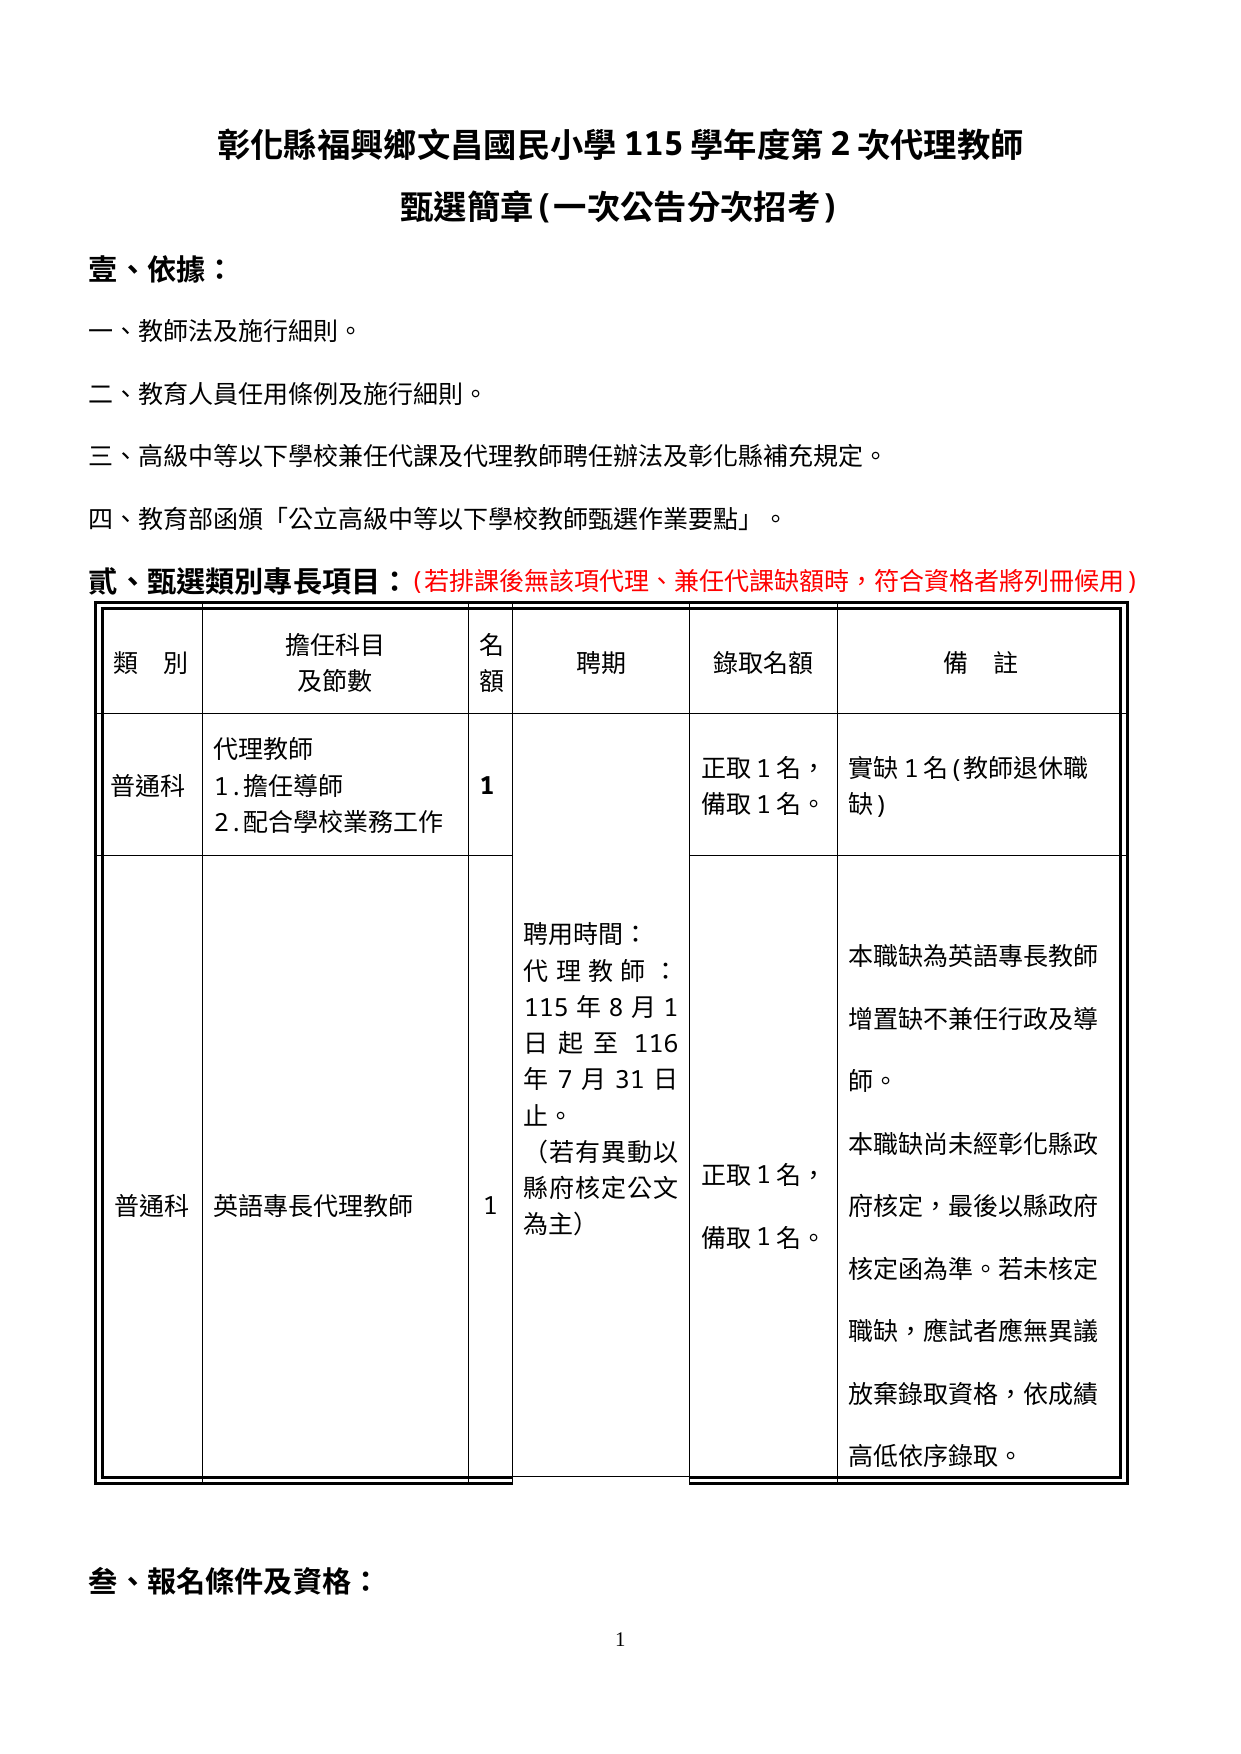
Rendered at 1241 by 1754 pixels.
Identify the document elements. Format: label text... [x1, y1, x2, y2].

table_cell 聘用時間： 代理教師：115年8月1日起至116年7月31日止。 （若有異動以縣府核定公文為主） [513, 714, 689, 1476]
text 貳、甄選類別專長項目：(若排課後無該項代理、兼任代課缺額時，符合資格者將列冊候用) [89, 538, 1152, 601]
text 壹、依據： [89, 226, 1152, 288]
table_cell 英語專長代理教師 [203, 856, 468, 1476]
table_header 錄取名額 [690, 610, 837, 713]
text 叁、報名條件及資格： [89, 1538, 1152, 1601]
table_header 備 註 [838, 604, 1124, 713]
table_cell 實缺1名(教師退休職 缺) [838, 714, 1119, 854]
table_cell 1 [469, 856, 512, 1476]
text 三、高級中等以下學校兼任代課及代理教師聘任辦法及彰化縣補充規定。 [89, 413, 1152, 476]
table_cell 1 [469, 714, 512, 854]
table_cell 正取1名，備取1名。 [690, 856, 837, 1476]
table_cell 普通科 [104, 856, 202, 1476]
table_header 擔任科目 及節數 [203, 610, 468, 713]
table_header 名額 [469, 610, 512, 713]
table_cell 普通科 [104, 714, 202, 854]
table_cell 本職缺為英語專長教師 增置缺不兼任行政及導師。 本職缺尚未經彰化縣政府核定，最後以縣政府核定函為準。若未核定職缺，應試者應無異議放棄錄取資格，依成績高低依序錄取。 [838, 856, 1119, 1476]
table_cell 代理教師 1.擔任導師 2.配合學校業務工作 [203, 714, 468, 854]
table_header 類 別 [99, 604, 202, 713]
text 二、教育人員任用條例及施行細則。 [89, 351, 1152, 413]
text 甄選簡章(一次公告分次招考) [89, 163, 1152, 226]
table_header 聘期 [513, 610, 689, 713]
text 四、教育部函頒「公立高級中等以下學校教師甄選作業要點」。 [89, 476, 1152, 538]
text 一、教師法及施行細則。 [89, 288, 1152, 351]
text 彰化縣福興鄉文昌國民小學115學年度第2次代理教師 [89, 101, 1152, 163]
table_cell 正取1名，備取1名。 [690, 714, 837, 854]
